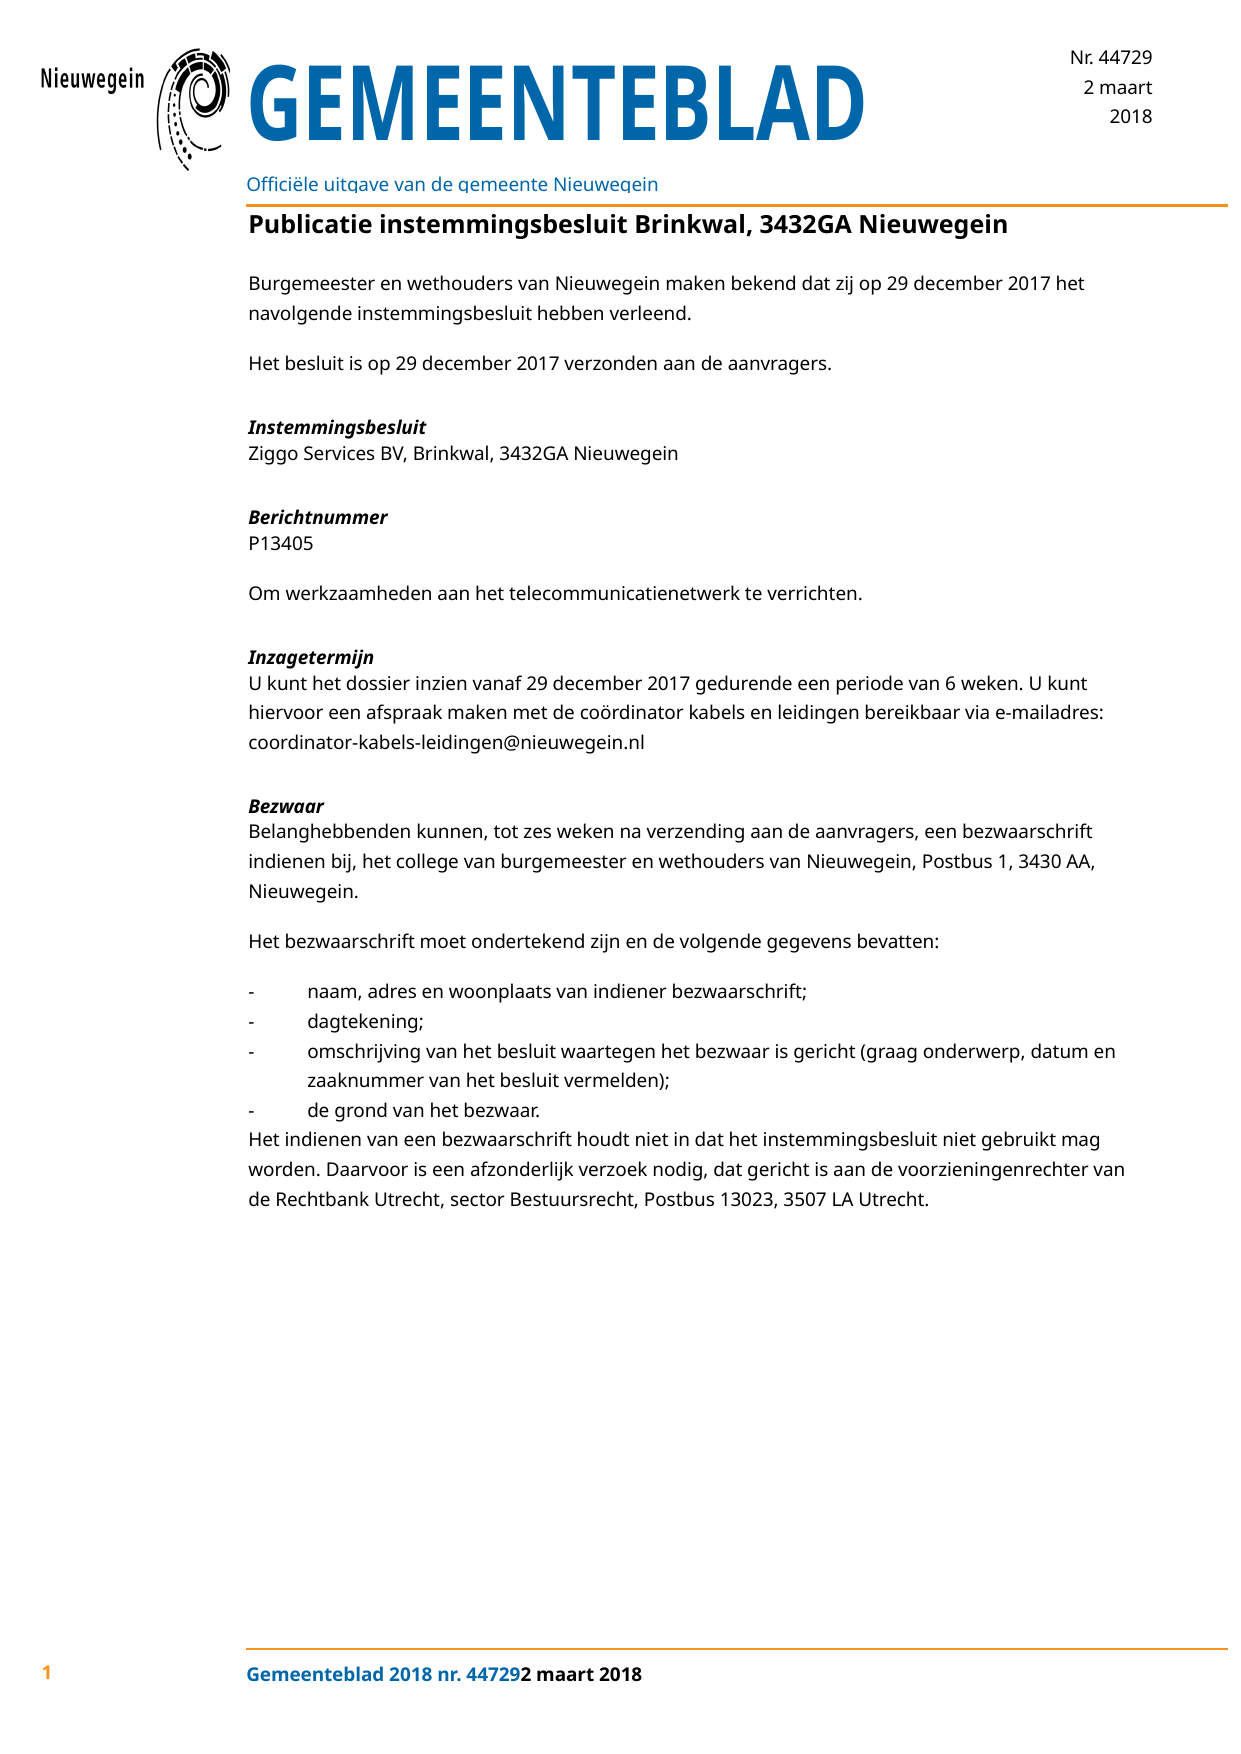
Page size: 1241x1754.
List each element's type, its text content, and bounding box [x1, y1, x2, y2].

text Inzagetermijn [248, 644, 1152, 670]
text Bezwaar [248, 793, 1152, 819]
list dagtekening; [248, 1008, 1152, 1034]
text Burgemeester en wethouders van Nieuwegein maken bekend dat zij op 29 december 2017 het navolgende instemmingsbesluit hebben verleend. [248, 270, 1152, 326]
text U kunt het dossier inzien vanaf 29 december 2017 gedurende een periode van 6 weken. U kunt hiervoor een afspraak maken met de coördinator kabels en leidingen bereikbaar via e-mailadres: coordinator-kabels-leidingen@nieuwegein.nl [248, 670, 1152, 755]
picture [41, 47, 231, 172]
list de grond van het bezwaar. [248, 1097, 1152, 1123]
list omschrijving van het besluit waartegen het bezwaar is gericht (graag onderwerp, datum en zaaknummer van het besluit vermelden); [248, 1038, 1152, 1093]
text Het bezwaarschrift moet ondertekend zijn en de volgende gegevens bevatten: [248, 928, 1152, 954]
text Ziggo Services BV, Brinkwal, 3432GA Nieuwegein [248, 440, 1152, 466]
text P13405 [248, 530, 1152, 555]
text Het indienen van een bezwaarschrift houdt niet in dat het instemmingsbesluit niet gebruikt mag worden. Daarvoor is een afzonderlijk verzoek nodig, dat gericht is aan de voorzieningenrechter van de Rechtbank Utrecht, sector Bestuursrecht, Postbus 13023, 3507 LA Utrecht. [248, 1127, 1152, 1211]
text Publicatie instemmingsbesluit Brinkwal, 3432GA Nieuwegein [248, 207, 1152, 241]
text Belanghebbenden kunnen, tot zes weken na verzending aan de aanvragers, een bezwaarschrift indienen bij, het college van burgemeester en wethouders van Nieuwegein, Postbus 1, 3430 AA, Nieuwegein. [248, 819, 1152, 903]
text Het besluit is op 29 december 2017 verzonden aan de aanvragers. [248, 350, 1152, 376]
text Berichtnummer [248, 504, 1152, 530]
text Instemmingsbesluit [248, 414, 1152, 440]
list naam, adres en woonplaats van indiener bezwaarschrift; [248, 979, 1152, 1004]
text Om werkzaamheden aan het telecommunicatienetwerk te verrichten. [248, 580, 1152, 606]
